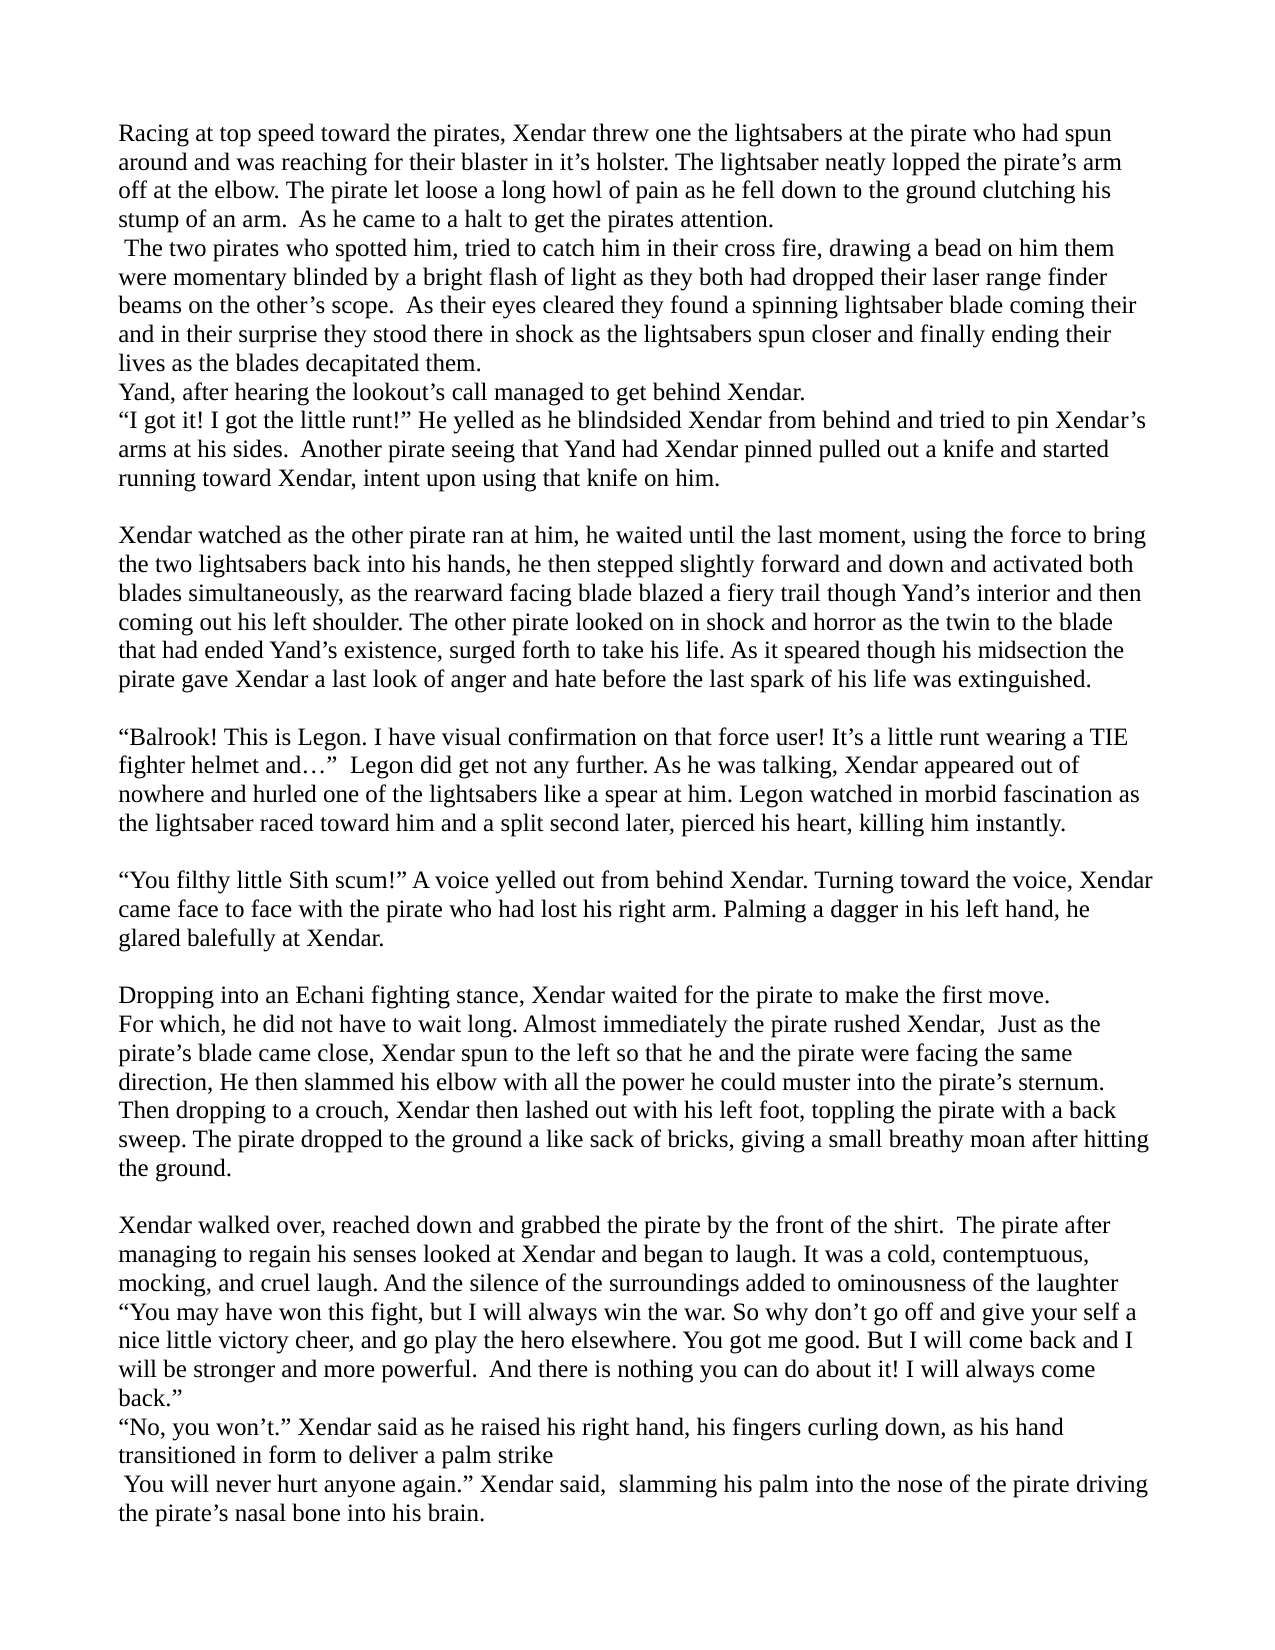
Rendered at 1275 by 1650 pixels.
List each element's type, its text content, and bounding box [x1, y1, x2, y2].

text “Balrook! This is Legon. I have visual confirmation on that force user! It’s a little runt wearing a TIE fighter helmet and…” Legon did get not any further. As he was talking, Xendar appeared out of nowhere and hurled one of the lightsabers like a spear at him. Legon watched in morbid fascination as the lightsaber raced toward him and a split second later, pierced his heart, killing him instantly. [118, 722, 1157, 837]
text Racing at top speed toward the pirates, Xendar threw one the lightsabers at the pirate who had spun around and was reaching for their blaster in it’s holster. The lightsaber neatly lopped the pirate’s arm off at the elbow. The pirate let loose a long howl of pain as he fell down to the ground clutching his stump of an arm. As he came to a halt to get the pirates attention. [118, 118, 1157, 233]
text Yand, after hearing the lookout’s call managed to get behind Xendar. [118, 377, 1157, 406]
text Xendar walked over, reached down and grabbed the pirate by the front of the shirt. The pirate after managing to regain his senses looked at Xendar and began to laugh. It was a cold, contemptuous, mocking, and cruel laugh. And the silence of the surroundings added to ominousness of the laughter [118, 1211, 1157, 1297]
text You will never hurt anyone again.” Xendar said, slamming his palm into the nose of the pirate driving the pirate’s nasal bone into his brain. [118, 1469, 1157, 1527]
text “No, you won’t.” Xendar said as he raised his right hand, his fingers curling down, as his hand transitioned in form to deliver a palm strike [118, 1412, 1157, 1469]
text For which, he did not have to wait long. Almost immediately the pirate rushed Xendar, Just as the pirate’s blade came close, Xendar spun to the left so that he and the pirate were facing the same direction, He then slammed his elbow with all the power he could muster into the pirate’s sternum. Then dropping to a crouch, Xendar then lashed out with his left foot, toppling the pirate with a back sweep. The pirate dropped to the ground a like sack of bricks, giving a small breathy moan after hitting the ground. [118, 1009, 1157, 1182]
text “You filthy little Sith scum!” A voice yelled out from behind Xendar. Turning toward the voice, Xendar came face to face with the pirate who had lost his right arm. Palming a dagger in his left hand, he glared balefully at Xendar. [118, 866, 1157, 952]
text The two pirates who spotted him, tried to catch him in their cross fire, drawing a bead on him them were momentary blinded by a bright flash of light as they both had dropped their laser range finder beams on the other’s scope. As their eyes cleared they found a spinning lightsaber blade coming their and in their surprise they stood there in shock as the lightsabers spun closer and finally ending their lives as the blades decapitated them. [118, 233, 1157, 377]
text Dropping into an Echani fighting stance, Xendar waited for the pirate to make the first move. [118, 981, 1157, 1009]
text “I got it! I got the little runt!” He yelled as he blindsided Xendar from behind and tried to pin Xendar’s arms at his sides. Another pirate seeing that Yand had Xendar pinned pulled out a knife and started running toward Xendar, intent upon using that knife on him. [118, 406, 1157, 492]
text “You may have won this fight, but I will always win the war. So why don’t go off and give your self a nice little victory cheer, and go play the hero elsewhere. You got me good. But I will come back and I will be stronger and more powerful. And there is nothing you can do about it! I will always come back.” [118, 1297, 1157, 1412]
text Xendar watched as the other pirate ran at him, he waited until the last moment, using the force to bring the two lightsabers back into his hands, he then stepped slightly forward and down and activated both blades simultaneously, as the rearward facing blade blazed a fiery trail though Yand’s interior and then coming out his left shoulder. The other pirate looked on in shock and horror as the twin to the blade that had ended Yand’s existence, surged forth to take his life. As it speared though his midsection the pirate gave Xendar a last look of anger and hate before the last spark of his life was extinguished. [118, 521, 1157, 693]
